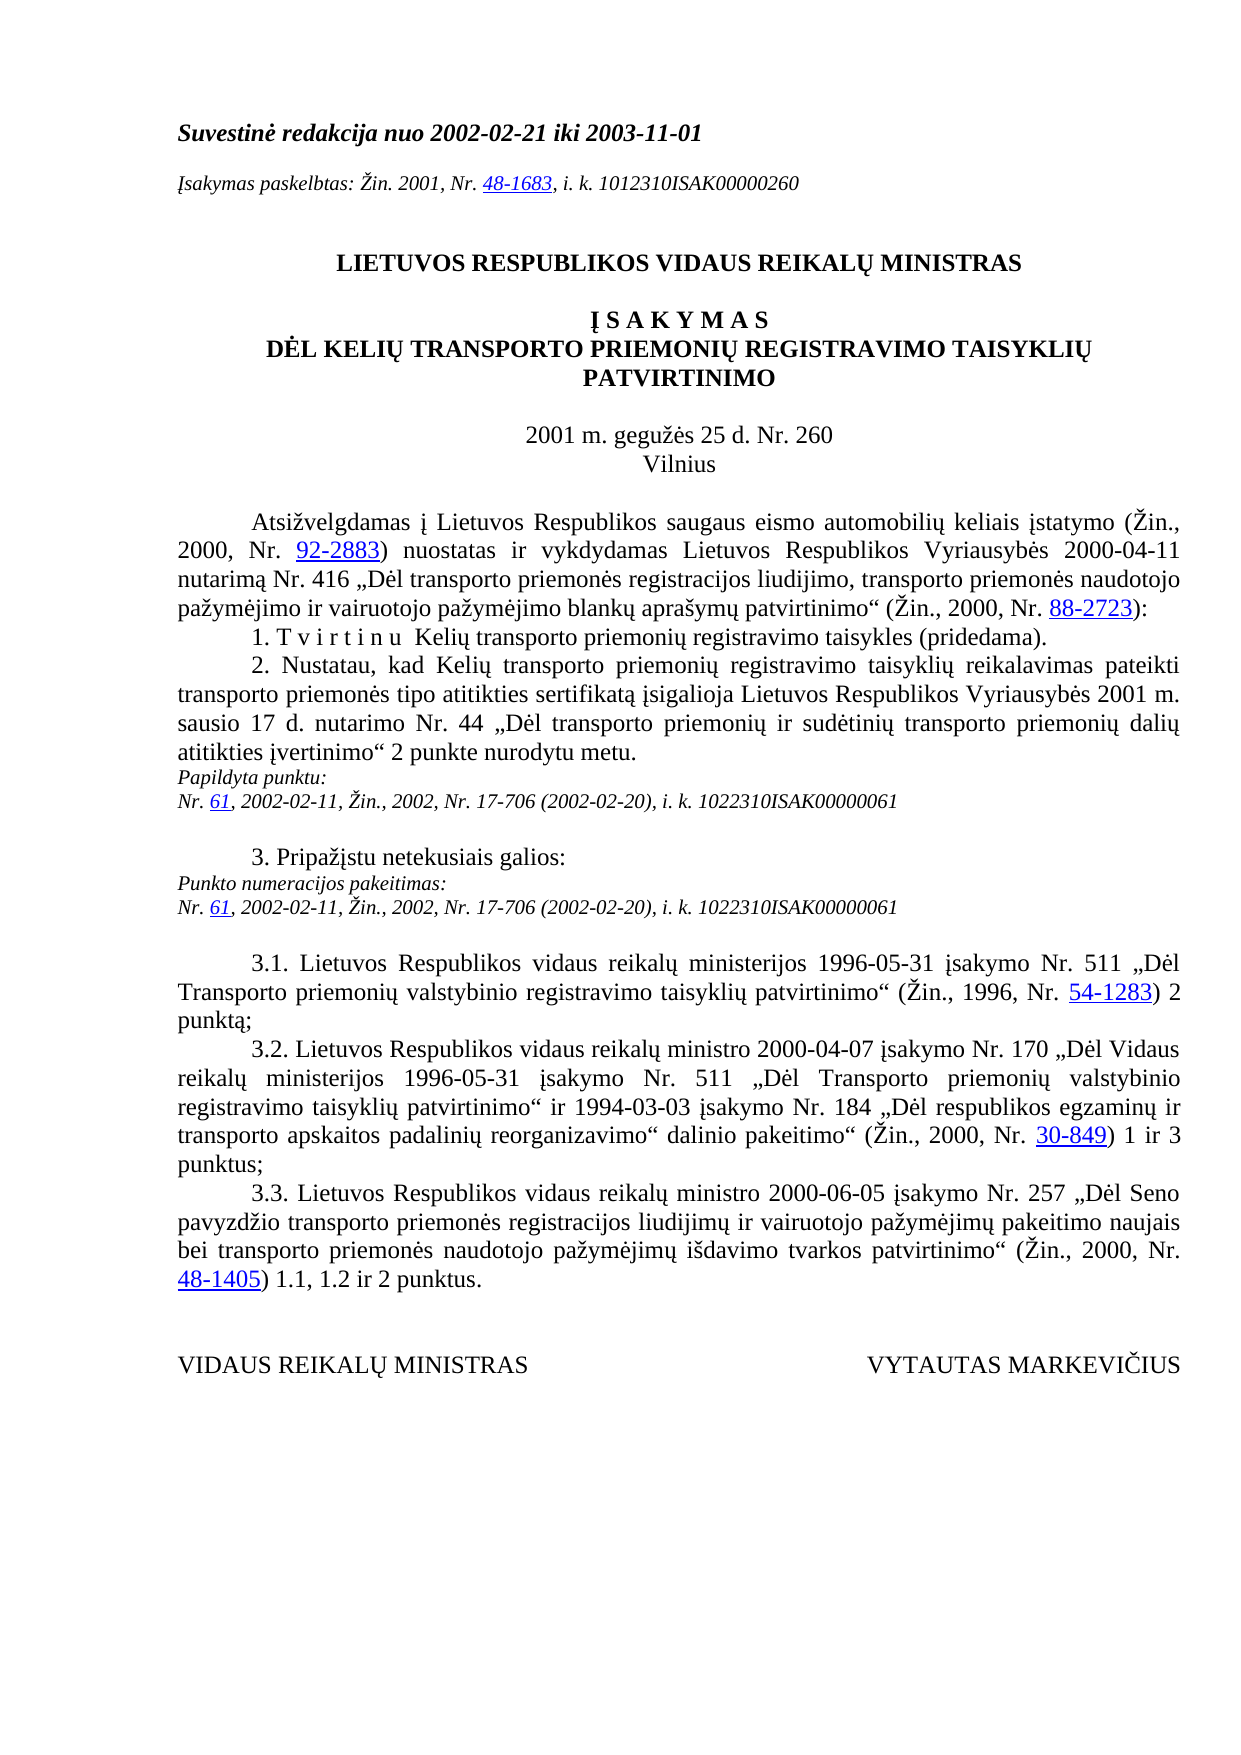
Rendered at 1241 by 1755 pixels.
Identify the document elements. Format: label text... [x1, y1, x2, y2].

text Papildyta punktu: [177, 765, 1181, 789]
text Į S A K Y M A S [177, 305, 1181, 334]
text 2. Nustatau, kad Kelių transporto priemonių registravimo taisyklių reikalavimas pateikti transporto priemonės tipo atitikties sertifikatą įsigalioja Lietuvos Respublikos Vyriausybės 2001 m. sausio 17 d. nutarimo Nr. 44 „Dėl transporto priemonių ir sudėtinių transporto priemonių dalių atitikties įvertinimo“ 2 punkte nurodytu metu. [177, 650, 1181, 765]
text VIDAUS REIKALŲ MINISTRAS VYTAUTAS MARKEVIČIUS [177, 1350, 1181, 1379]
text 3.1. Lietuvos Respublikos vidaus reikalų ministerijos 1996-05-31 įsakymo Nr. 511 „Dėl Transporto priemonių valstybinio registravimo taisyklių patvirtinimo“ (Žin., 1996, Nr. 54-1283) 2 punktą; [177, 948, 1181, 1034]
text 2001 m. gegužės 25 d. Nr. 260 [177, 420, 1181, 449]
text Atsižvelgdamas į Lietuvos Respublikos saugaus eismo automobilių keliais įstatymo (Žin., 2000, Nr. 92-2883) nuostatas ir vykdydamas Lietuvos Respublikos Vyriausybės 2000-04-11 nutarimą Nr. 416 „Dėl transporto priemonės registracijos liudijimo, transporto priemonės naudotojo pažymėjimo ir vairuotojo pažymėjimo blankų aprašymų patvirtinimo“ (Žin., 2000, Nr. 88-2723): [177, 507, 1181, 622]
text 3. Pripažįstu netekusiais galios: [177, 842, 1181, 871]
text 3.3. Lietuvos Respublikos vidaus reikalų ministro 2000-06-05 įsakymo Nr. 257 „Dėl Seno pavyzdžio transporto priemonės registracijos liudijimų ir vairuotojo pažymėjimų pakeitimo naujais bei transporto priemonės naudotojo pažymėjimų išdavimo tvarkos patvirtinimo“ (Žin., 2000, Nr. 48-1405) 1.1, 1.2 ir 2 punktus. [177, 1178, 1181, 1293]
text 1. Tvirtinu Kelių transporto priemonių registravimo taisykles (pridedama). [177, 622, 1181, 650]
text Suvestinė redakcija nuo 2002-02-21 iki 2003-11-01 [177, 118, 1181, 147]
text DĖL KELIŲ TRANSPORTO PRIEMONIŲ REGISTRAVIMO TAISYKLIŲ PATVIRTINIMO [177, 334, 1181, 392]
text Punkto numeracijos pakeitimas: [177, 871, 1181, 895]
text LIETUVOS RESPUBLIKOS VIDAUS REIKALŲ MINISTRAS [177, 248, 1181, 277]
text Nr. 61, 2002-02-11, Žin., 2002, Nr. 17-706 (2002-02-20), i. k. 1022310ISAK00000061 [177, 895, 1181, 919]
text Vilnius [177, 449, 1181, 478]
text Nr. 61, 2002-02-11, Žin., 2002, Nr. 17-706 (2002-02-20), i. k. 1022310ISAK00000061 [177, 789, 1181, 813]
text Įsakymas paskelbtas: Žin. 2001, Nr. 48-1683, i. k. 1012310ISAK00000260 [177, 171, 1181, 195]
text 3.2. Lietuvos Respublikos vidaus reikalų ministro 2000-04-07 įsakymo Nr. 170 „Dėl Vidaus reikalų ministerijos 1996-05-31 įsakymo Nr. 511 „Dėl Transporto priemonių valstybinio registravimo taisyklių patvirtinimo“ ir 1994-03-03 įsakymo Nr. 184 „Dėl respublikos egzaminų ir transporto apskaitos padalinių reorganizavimo“ dalinio pakeitimo“ (Žin., 2000, Nr. 30-849) 1 ir 3 punktus; [177, 1034, 1181, 1178]
